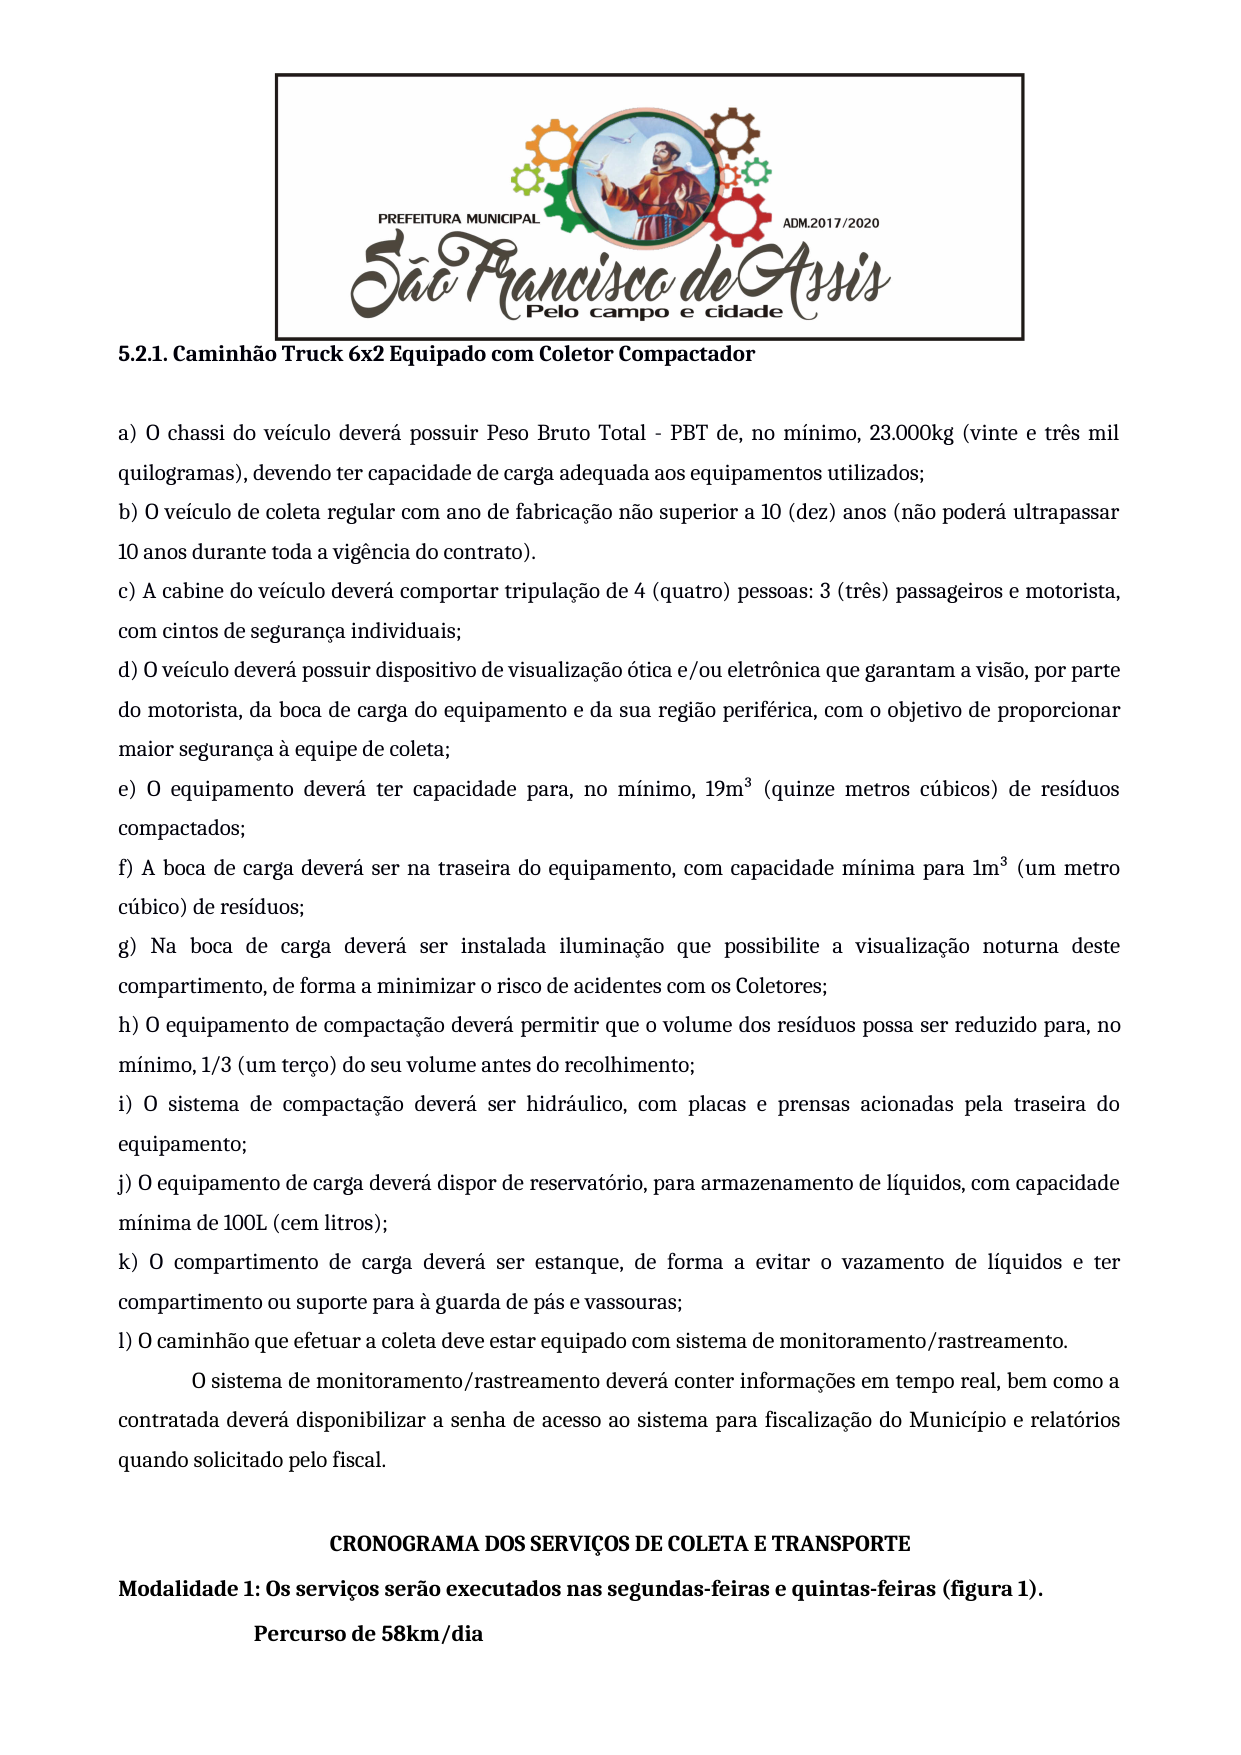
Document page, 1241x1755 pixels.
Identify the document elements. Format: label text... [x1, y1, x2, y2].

text l) O caminhão que efetuar a coleta deve estar equipado com sistema de monitoramento/rastreamento. [118, 1328, 1122, 1354]
text Modalidade 1: Os serviços serão executados nas segundas-feiras e quintas-feiras (figura 1). [118, 1576, 1122, 1602]
text c) A cabine do veículo deverá comportar tripulação de 4 (quatro) pessoas: 3 (três) passageiros e motorista, com cintos de segurança individuais; [118, 578, 1122, 644]
text j) O equipamento de carga deverá dispor de reservatório, para armazenamento de líquidos, com capacidade mínima de 100L (cem litros); [118, 1170, 1122, 1236]
text O sistema de monitoramento/rastreamento deverá conter informações em tempo real, bem como a contratada deverá disponibilizar a senha de acesso ao sistema para fiscalização do Município e relatórios quando solicitado pelo fiscal. [118, 1367, 1122, 1473]
text Percurso de 58km/dia [118, 1620, 1122, 1647]
text k) O compartimento de carga deverá ser estanque, de forma a evitar o vazamento de líquidos e ter compartimento ou suporte para à guarda de pás e vassouras; [118, 1249, 1122, 1315]
text CRONOGRAMA DOS SERVIÇOS DE COLETA E TRANSPORTE [118, 1531, 1122, 1557]
text f) A boca de carga deverá ser na traseira do equipamento, com capacidade mínima para 1m³ (um metro cúbico) de resíduos; [118, 854, 1122, 920]
text 5.2.1. Caminhão Truck 6x2 Equipado com Coletor Compactador [118, 341, 1122, 367]
text b) O veículo de coleta regular com ano de fabricação não superior a 10 (dez) anos (não poderá ultrapassar 10 anos durante toda a vigência do contrato). [118, 499, 1122, 565]
text a) O chassi do veículo deverá possuir Peso Bruto Total - PBT de, no mínimo, 23.000kg (vinte e três mil quilogramas), devendo ter capacidade de carga adequada aos equipamentos utilizados; [118, 420, 1122, 486]
text g) Na boca de carga deverá ser instalada iluminação que possibilite a visualização noturna deste compartimento, de forma a minimizar o risco de acidentes com os Coletores; [118, 933, 1122, 999]
text e) O equipamento deverá ter capacidade para, no mínimo, 19m³ (quinze metros cúbicos) de resíduos compactados; [118, 775, 1122, 841]
text d) O veículo deverá possuir dispositivo de visualização ótica e/ou eletrônica que garantam a visão, por parte do motorista, da boca de carga do equipamento e da sua região periférica, com o objetivo de proporcionar maior segurança à equipe de coleta; [118, 657, 1122, 762]
text h) O equipamento de compactação deverá permitir que o volume dos resíduos possa ser reduzido para, no mínimo, 1/3 (um terço) do seu volume antes do recolhimento; [118, 1012, 1122, 1078]
text i) O sistema de compactação deverá ser hidráulico, com placas e prensas acionadas pela traseira do equipamento; [118, 1091, 1122, 1157]
